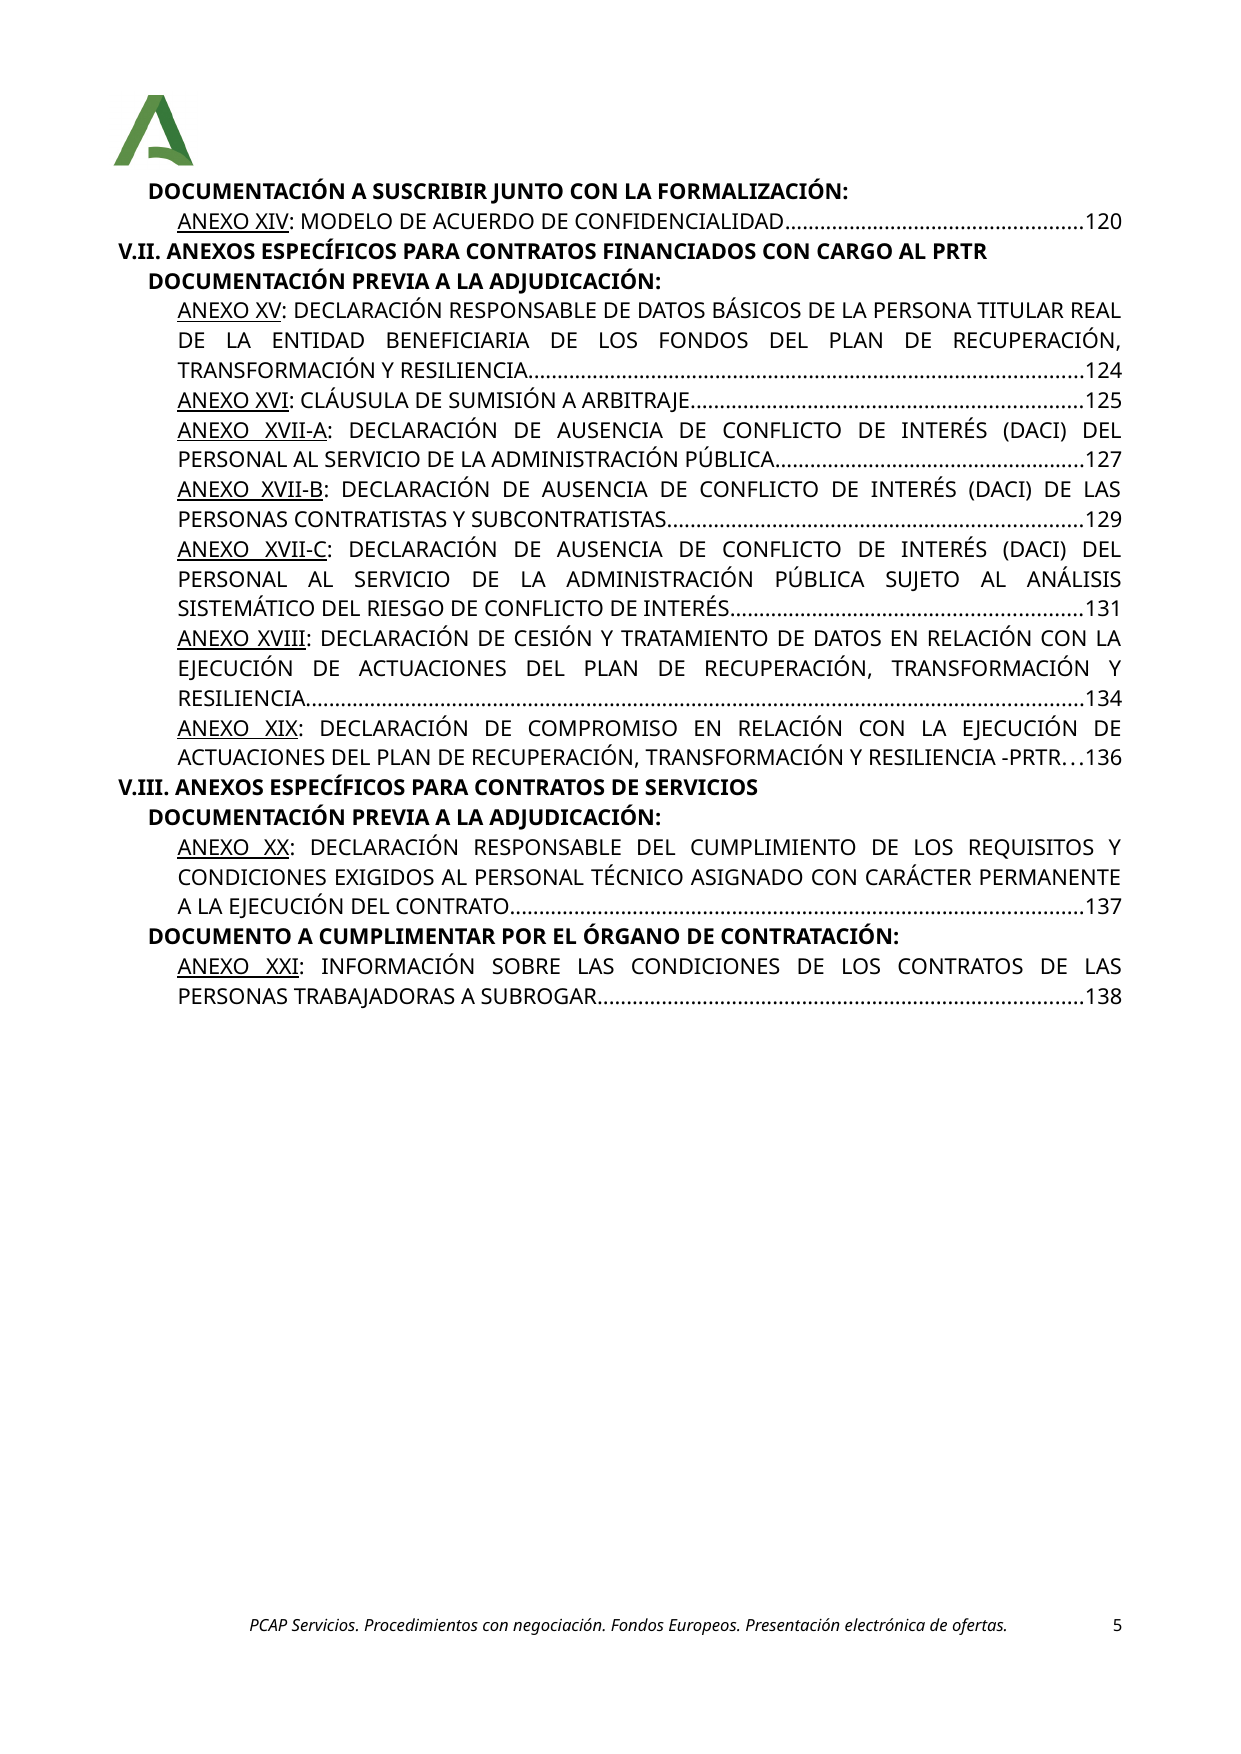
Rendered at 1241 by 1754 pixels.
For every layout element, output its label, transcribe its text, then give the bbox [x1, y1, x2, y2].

text V.II. ANEXOS ESPECÍFICOS PARA CONTRATOS FINANCIADOS CON CARGO AL PRTR [118, 236, 1122, 266]
text ANEXO XIX: DECLARACIÓN DE COMPROMISO EN RELACIÓN CON LA EJECUCIÓN DE ACTUACIONES DEL PLAN DE RECUPERACIÓN, TRANSFORMACIÓN Y RESILIENCIA -PRTR 114 [177, 713, 1122, 772]
text DOCUMENTO A CUMPLIMENTAR POR EL ÓRGANO DE CONTRATACIÓN: [148, 921, 1122, 951]
text V.III. ANEXOS ESPECÍFICOS PARA CONTRATOS DE SERVICIOS [118, 772, 1122, 802]
text ANEXO XX: DECLARACIÓN RESPONSABLE DEL CUMPLIMIENTO DE LOS REQUISITOS Y CONDICIONES EXIGIDOS AL PERSONAL TÉCNICO ASIGNADO CON CARÁCTER PERMANENTE A LA EJECUCIÓN DEL CONTRATO 115 [177, 832, 1122, 921]
text DOCUMENTACIÓN PREVIA A LA ADJUDICACIÓN: [148, 266, 1122, 296]
text ANEXO XVI: CLÁUSULA DE SUMISIÓN A ARBITRAJE 104 [177, 385, 1122, 415]
text ANEXO XVII-A: DECLARACIÓN DE AUSENCIA DE CONFLICTO DE INTERÉS (DACI) DEL PERSONAL AL SERVICIO DE LA ADMINISTRACIÓN PÚBLICA 106 [177, 415, 1122, 474]
text ANEXO XV: DECLARACIÓN RESPONSABLE DE DATOS BÁSICOS DE LA PERSONA TITULAR REAL DE LA ENTIDAD BENEFICIARIA DE LOS FONDOS DEL PLAN DE RECUPERACIÓN, TRANSFORMACIÓN Y RESILIENCIA 103 [177, 296, 1122, 385]
picture [109, 91, 198, 170]
text ANEXO XVII-B: DECLARACIÓN DE AUSENCIA DE CONFLICTO DE INTERÉS (DACI) DE LAS PERSONAS CONTRATISTAS Y SUBCONTRATISTAS 108 [177, 474, 1122, 534]
text ANEXO XXI: INFORMACIÓN SOBRE LAS CONDICIONES DE LOS CONTRATOS DE LAS PERSONAS TRABAJADORAS A SUBROGAR 116 [177, 951, 1122, 1011]
text ANEXO XVII-C: DECLARACIÓN DE AUSENCIA DE CONFLICTO DE INTERÉS (DACI) DEL PERSONAL AL SERVICIO DE LA ADMINISTRACIÓN PÚBLICA SUJETO AL ANÁLISIS SISTEMÁTICO DEL RIESGO DE CONFLICTO DE INTERÉS 110 [177, 534, 1122, 623]
text DOCUMENTACIÓN PREVIA A LA ADJUDICACIÓN: [148, 802, 1122, 832]
text ANEXO XVIII: DECLARACIÓN DE CESIÓN Y TRATAMIENTO DE DATOS EN RELACIÓN CON LA EJECUCIÓN DE ACTUACIONES DEL PLAN DE RECUPERACIÓN, TRANSFORMACIÓN Y RESILIENCIA 112 [177, 623, 1122, 713]
text ANEXO XIV: MODELO DE ACUERDO DE CONFIDENCIALIDAD 100 [177, 206, 1122, 236]
text DOCUMENTACIÓN A SUSCRIBIR JUNTO CON LA FORMALIZACIÓN: [148, 176, 1122, 206]
